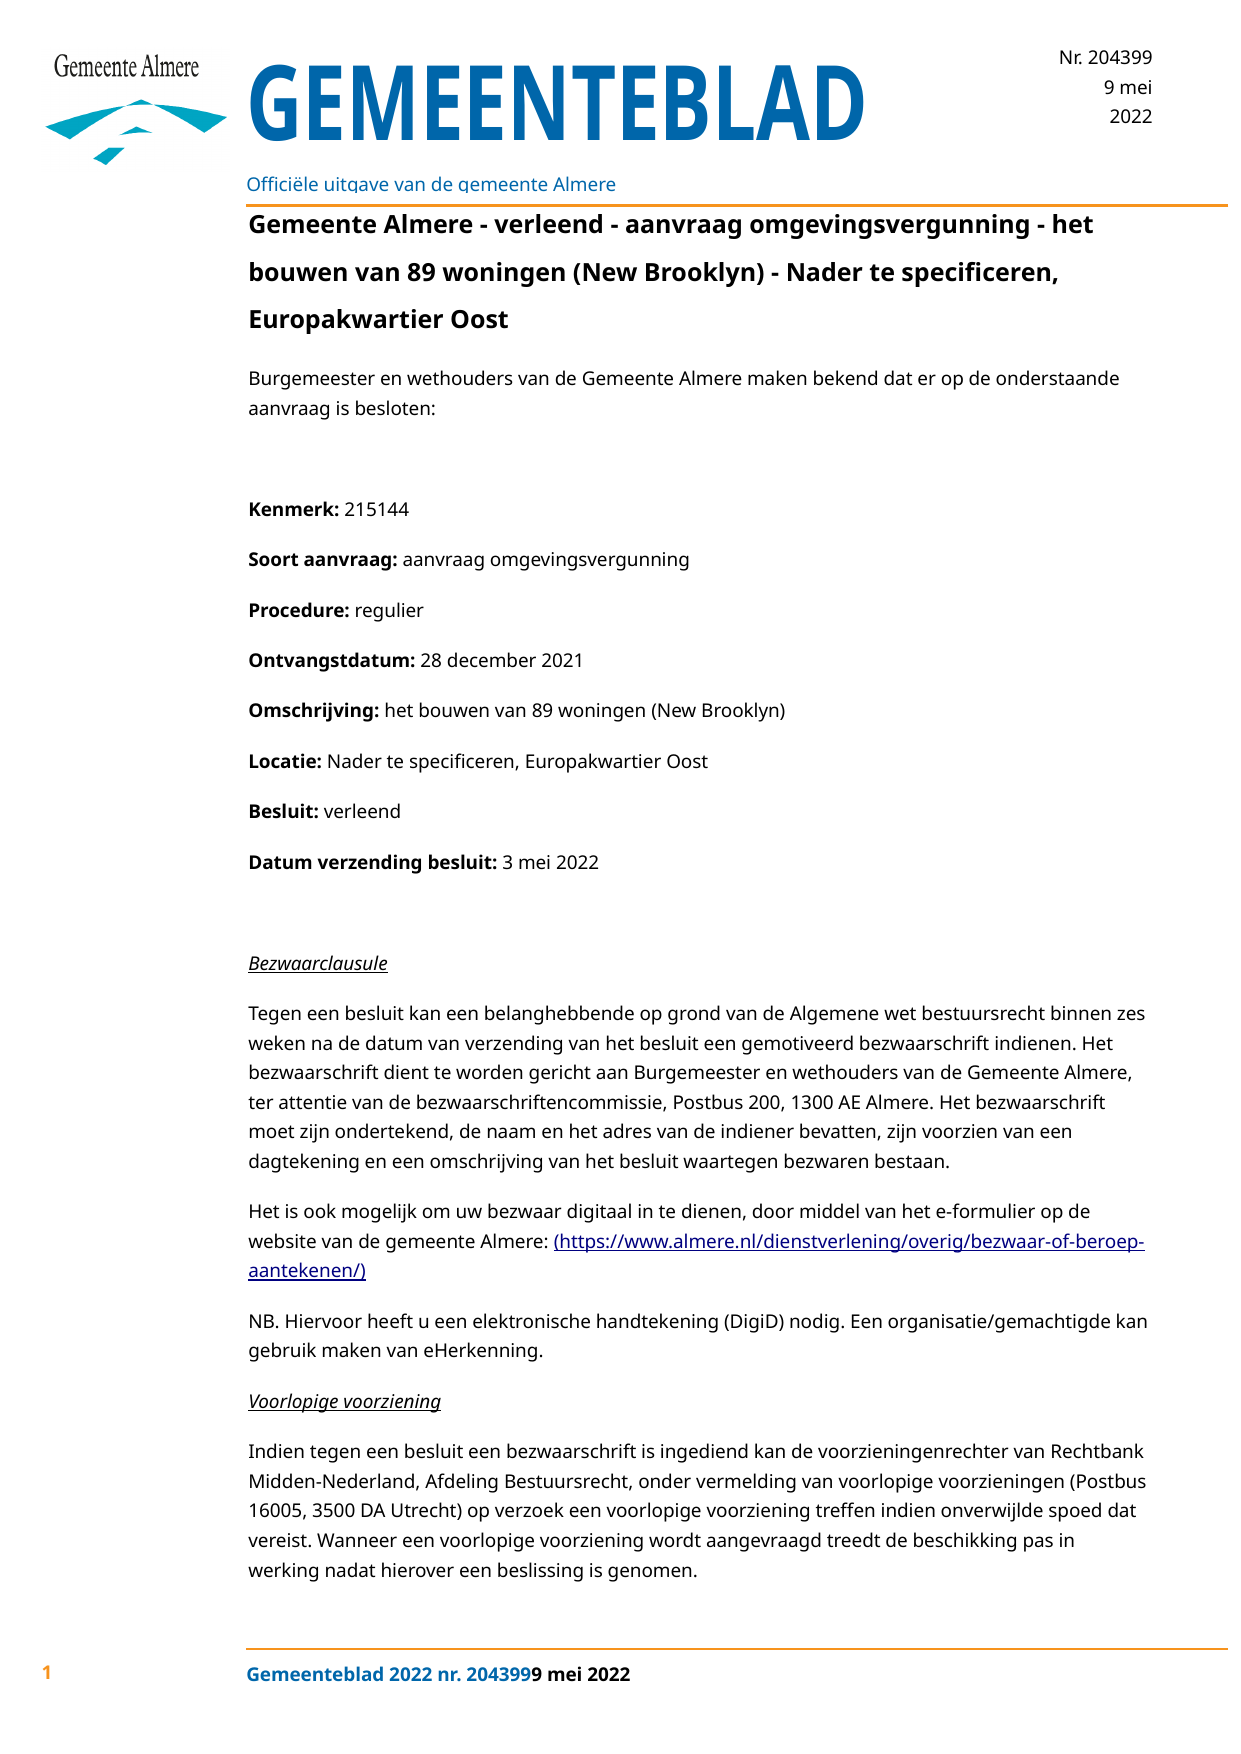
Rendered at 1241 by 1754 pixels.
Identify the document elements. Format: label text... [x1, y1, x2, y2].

text Soort aanvraag: aanvraag omgevingsvergunning [248, 546, 1152, 572]
text Burgemeester en wethouders van de Gemeente Almere maken bekend dat er op de onderstaande aanvraag is besloten: [248, 366, 1152, 421]
text Indien tegen een besluit een bezwaarschrift is ingediend kan de voorzieningenrechter van Rechtbank Midden-Nederland, Afdeling Bestuursrecht, onder vermelding van voorlopige voorzieningen (Postbus 16005, 3500 DA Utrecht) op verzoek een voorlopige voorziening treffen indien onverwijlde spoed dat vereist. Wanneer een voorlopige voorziening wordt aangevraagd treedt de beschikking pas in werking nadat hierover een beslissing is genomen. [248, 1438, 1152, 1582]
text NB. Hiervoor heeft u een elektronische handtekening (DigiD) nodig. Een organisatie/gemachtigde kan gebruik maken van eHerkenning. [248, 1308, 1152, 1363]
text Omschrijving: het bouwen van 89 woningen (New Brooklyn) [248, 698, 1152, 723]
text Datum verzending besluit: 3 mei 2022 [248, 849, 1152, 874]
text Kenmerk: 215144 [248, 496, 1152, 522]
text Procedure: regulier [248, 597, 1152, 622]
text Tegen een besluit kan een belanghebbende op grond van de Algemene wet bestuursrecht binnen zes weken na de datum van verzending van het besluit een gemotiveerd bezwaarschrift indienen. Het bezwaarschrift dient te worden gericht aan Burgemeester en wethouders van de Gemeente Almere, ter attentie van de bezwaarschriftencommissie, Postbus 200, 1300 AE Almere. Het bezwaarschrift moet zijn ondertekend, de naam en het adres van de indiener bevatten, zijn voorzien van een dagtekening en een omschrijving van het besluit waartegen bezwaren bestaan. [248, 1000, 1152, 1174]
text Voorlopige voorziening [248, 1388, 1152, 1414]
text Gemeente Almere - verleend - aanvraag omgevingsvergunning - het bouwen van 89 woningen (New Brooklyn) - Nader te specificeren, Europakwartier Oost [248, 207, 1152, 336]
text Ontvangstdatum: 28 december 2021 [248, 647, 1152, 673]
text Bezwaarclausule [248, 950, 1152, 975]
text Besluit: verleend [248, 798, 1152, 824]
text Het is ook mogelijk om uw bezwaar digitaal in te dienen, door middel van het e-formulier op de website van de gemeente Almere: (https://www.almere.nl/dienstverlening/overig/bezwaar-of-beroep-aantekenen/) [248, 1198, 1152, 1283]
picture [41, 47, 231, 172]
text Locatie: Nader te specificeren, Europakwartier Oost [248, 748, 1152, 774]
